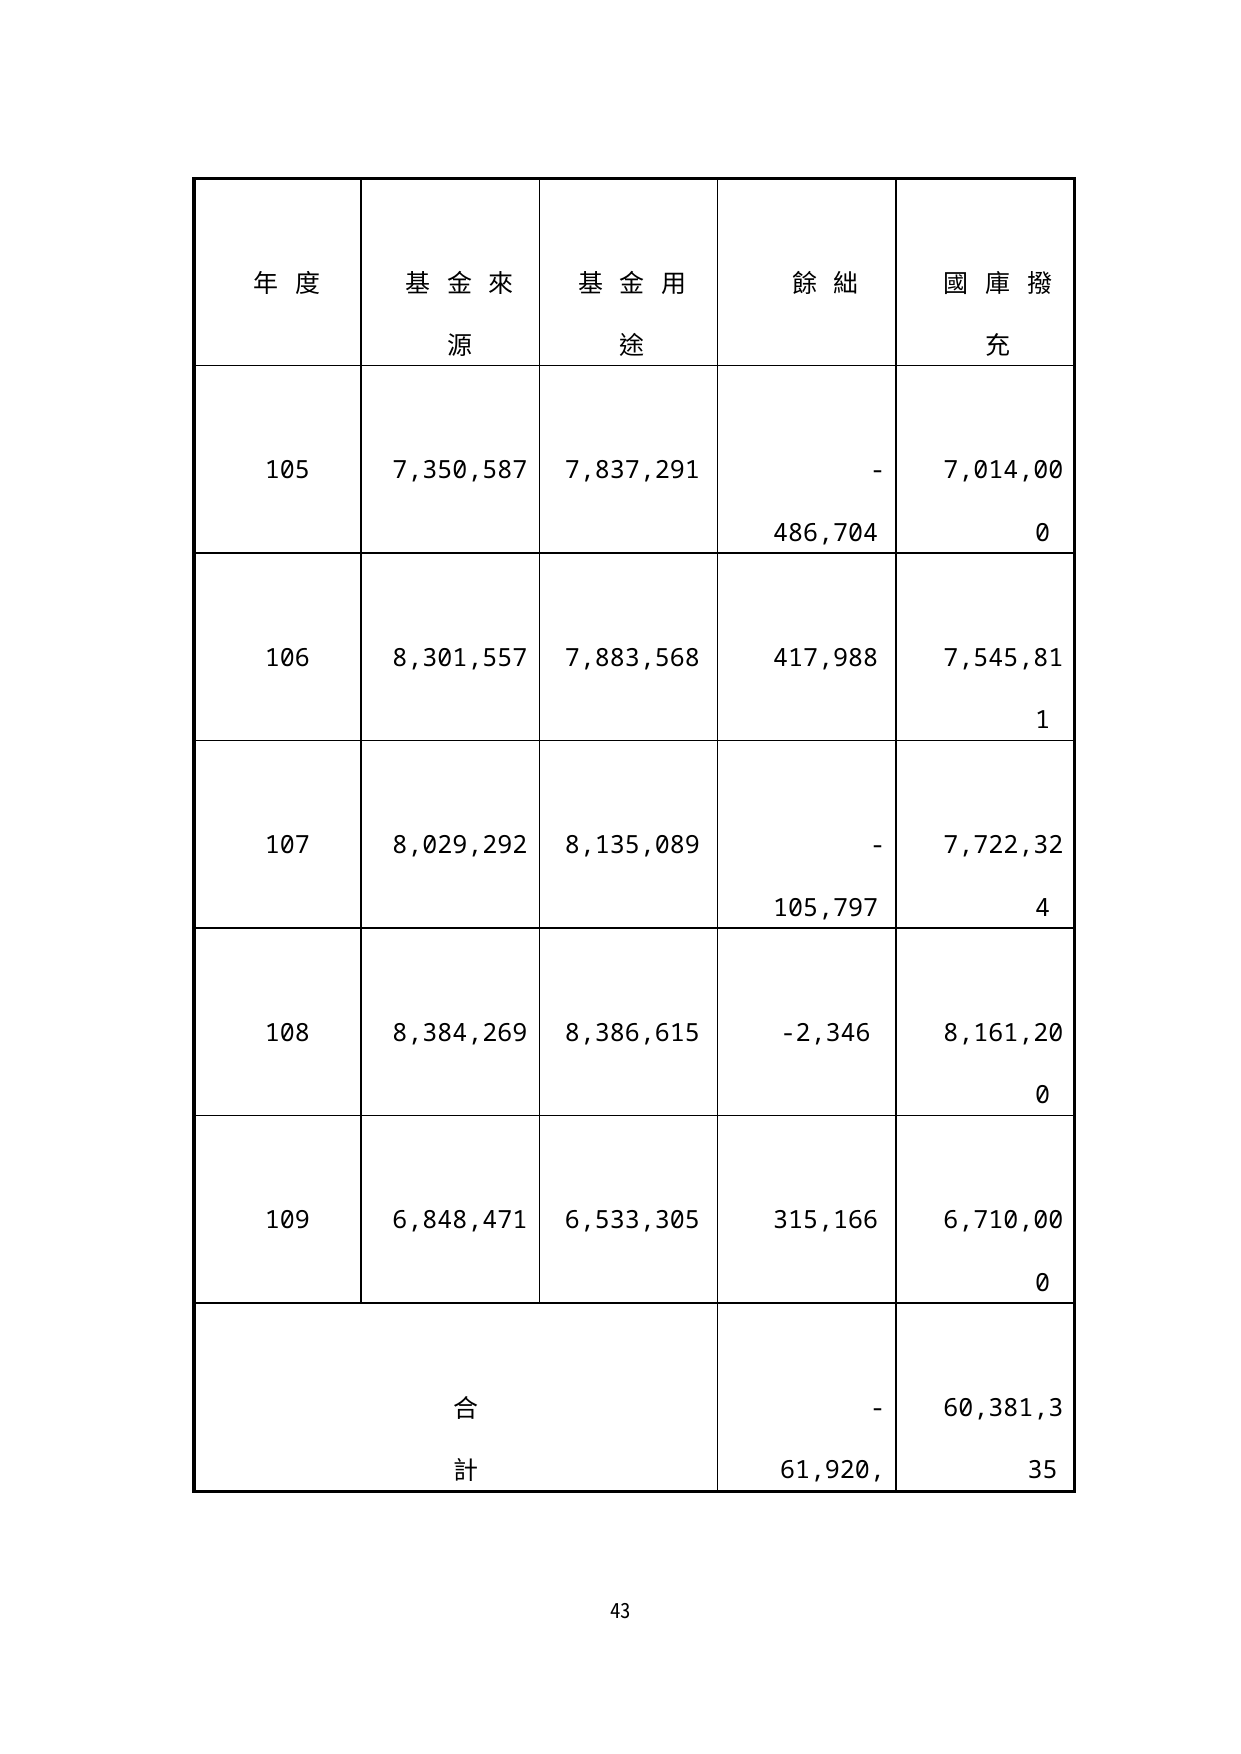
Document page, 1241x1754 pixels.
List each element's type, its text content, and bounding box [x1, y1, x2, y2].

table_cell -61,920, [718, 1304, 895, 1490]
table_cell 105 [196, 366, 360, 552]
table_header 餘絀 [718, 180, 895, 365]
table_cell 106 [196, 554, 360, 740]
table_cell 417,988 [718, 554, 895, 740]
table_cell 8,029,292 [362, 741, 539, 927]
table_cell 6,848,471 [362, 1116, 539, 1302]
table_cell 7,837,291 [540, 366, 717, 552]
table_cell -486,704 [718, 366, 895, 552]
table_cell 合 計 [196, 1304, 717, 1490]
table_cell 107 [196, 741, 360, 927]
table_cell 8,135,089 [540, 741, 717, 927]
table_cell 60,381,335 [897, 1304, 1073, 1490]
table_cell -105,797 [718, 741, 895, 927]
table_cell 6,533,305 [540, 1116, 717, 1302]
table_cell 8,301,557 [362, 554, 539, 740]
table_cell 7,350,587 [362, 366, 539, 552]
table_cell 7,883,568 [540, 554, 717, 740]
table_cell 7,014,000 [897, 366, 1073, 552]
table_cell 8,384,269 [362, 929, 539, 1115]
table_cell 315,166 [718, 1116, 895, 1302]
table_header 基金來源 [362, 180, 539, 365]
table_cell 7,722,324 [897, 741, 1073, 927]
table_header 國庫撥充 [897, 180, 1073, 365]
table_cell 8,161,200 [897, 929, 1073, 1115]
table_cell 6,710,000 [897, 1116, 1073, 1302]
table_header 年度 [196, 180, 360, 365]
table_header 基金用途 [540, 180, 717, 365]
table_cell 108 [196, 929, 360, 1115]
table_cell 8,386,615 [540, 929, 717, 1115]
table_cell 7,545,811 [897, 554, 1073, 740]
table_cell 109 [196, 1116, 360, 1302]
table_cell -2,346 [718, 929, 895, 1115]
